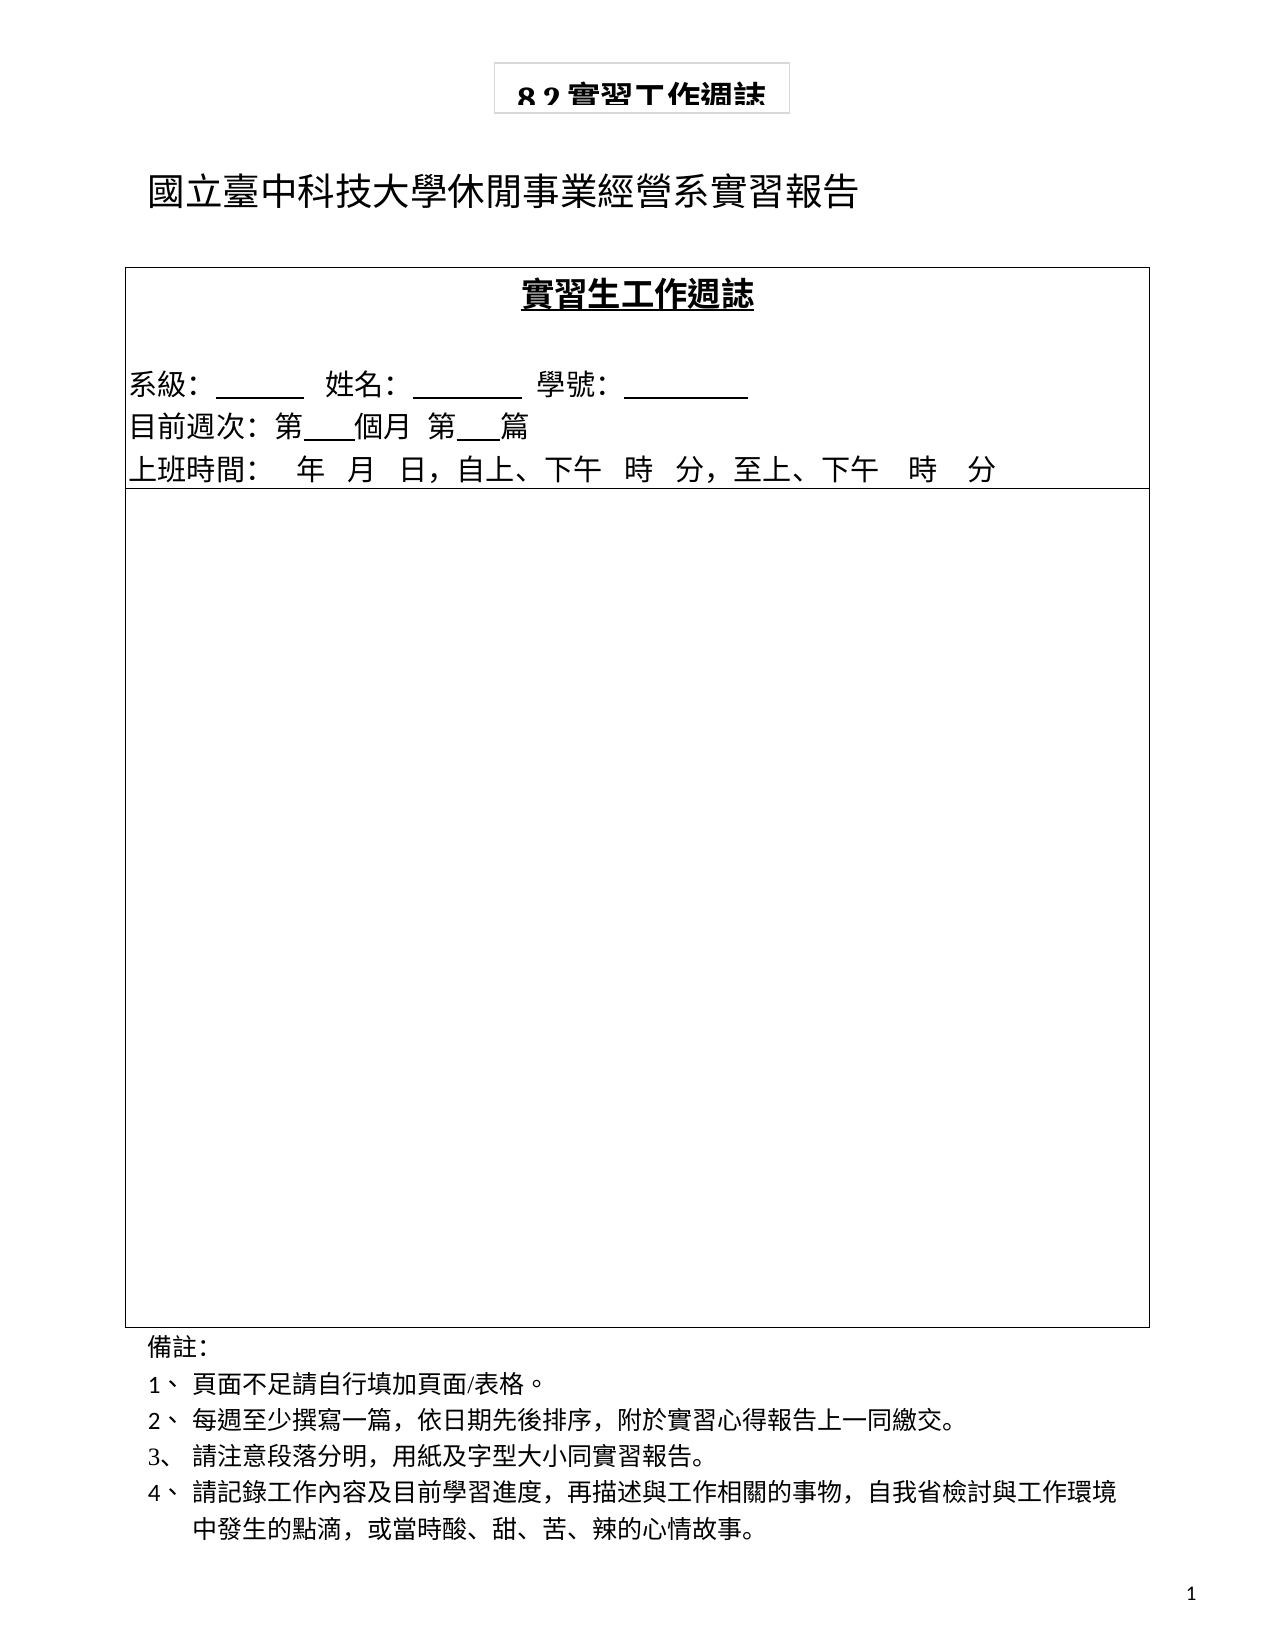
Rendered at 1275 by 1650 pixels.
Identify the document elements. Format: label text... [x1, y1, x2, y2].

list 請注意段落分明，用紙及字型大小同實習報告。 [148, 1437, 1127, 1473]
list 每週至少撰寫一篇，依日期先後排序，附於實習心得報告上一同繳交。 [148, 1400, 1127, 1437]
text 備註： [148, 1328, 1127, 1364]
text 國立臺中科技大學休閒事業經營系實習報告 [148, 161, 1127, 216]
list 請記錄工作內容及目前學習進度，再描述與工作相關的事物，自我省檢討與工作環境中發生的點滴，或當時酸、甜、苦、辣的心情故事。 [148, 1473, 1127, 1545]
table_cell [126, 489, 1149, 1327]
table_header 實習生工作週誌 系級： 姓名： 學號： 目前週次：第 個月 第 篇 上班時間： 年 月 日，自上、下午 時 分，至上、下午 時 分 [126, 268, 1149, 488]
subtitle 8.2實習工作週誌 [510, 71, 773, 105]
list 頁面不足請自行填加頁面/表格。 [148, 1364, 1127, 1400]
